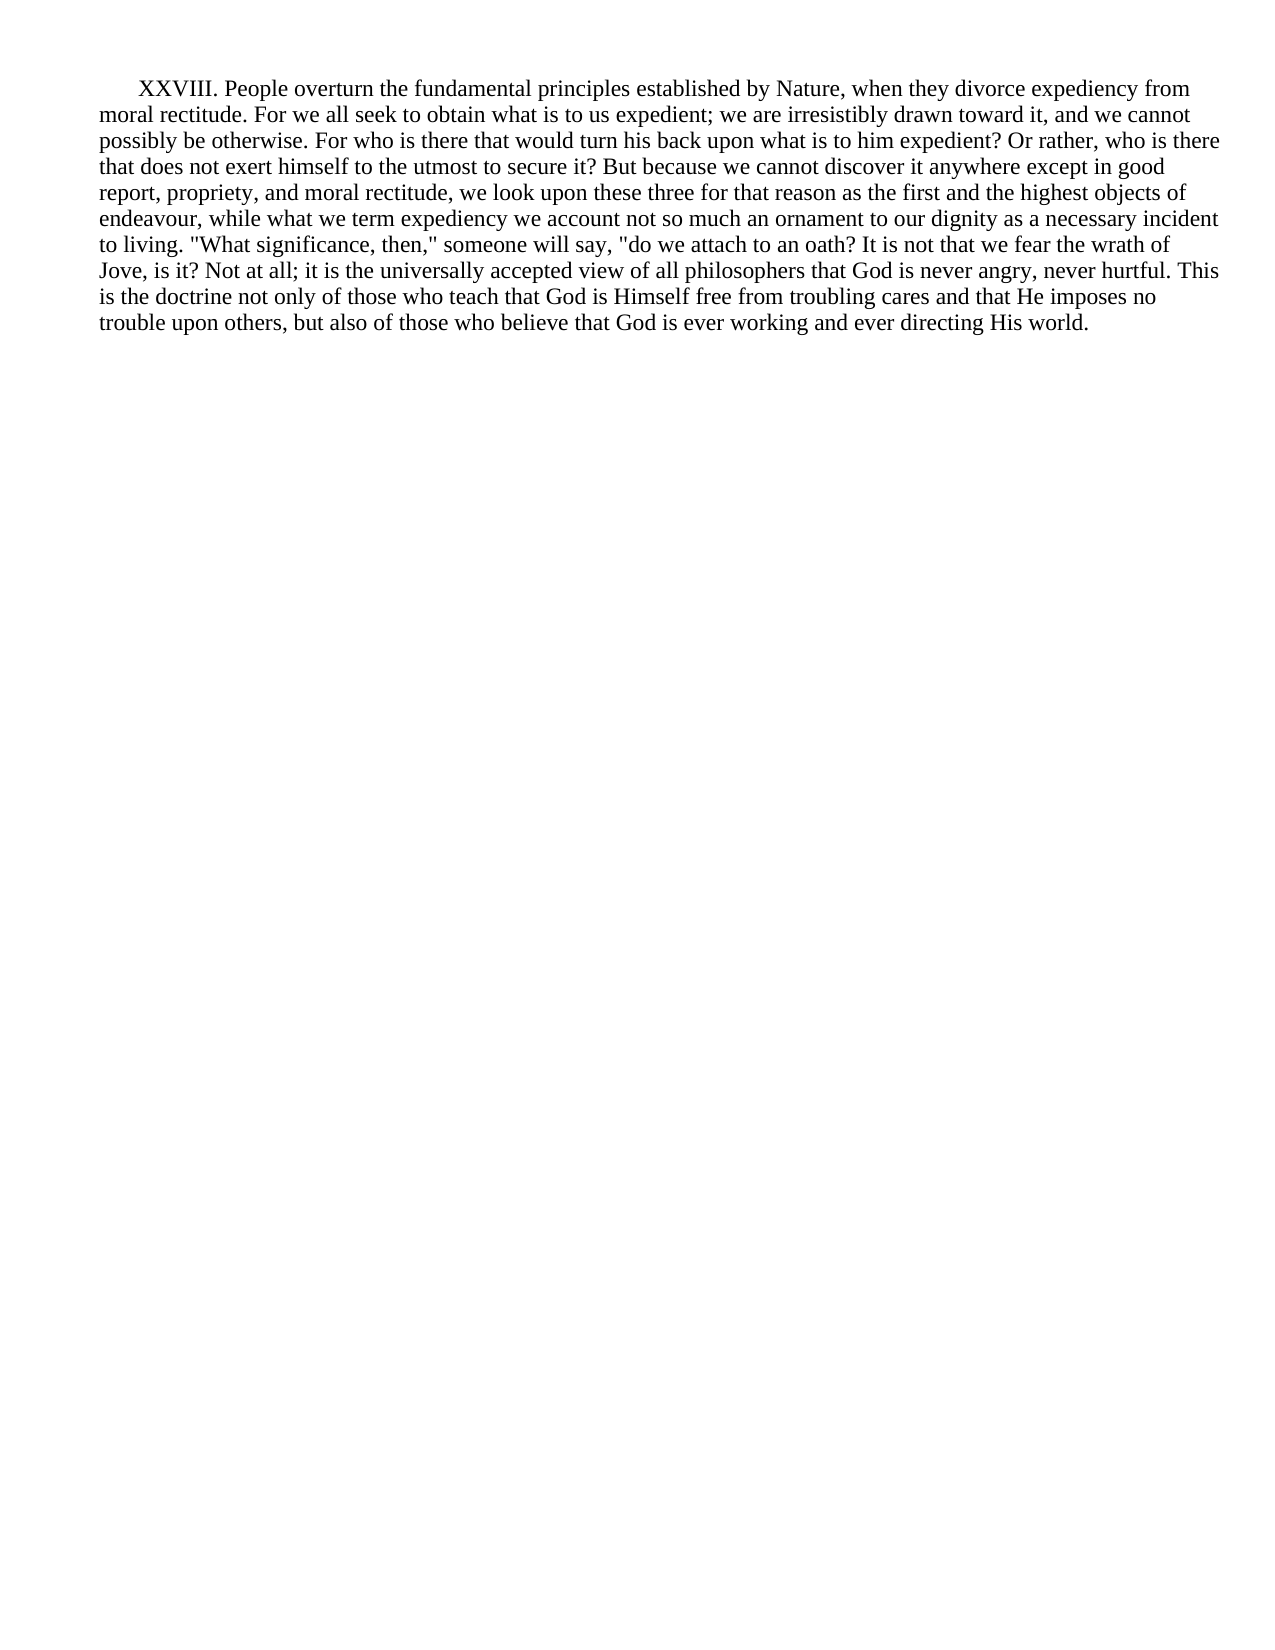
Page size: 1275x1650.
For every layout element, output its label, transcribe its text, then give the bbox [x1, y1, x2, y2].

text XXVIII. People overturn the fundamental principles established by Nature, when they divorce expediency from moral rectitude. For we all seek to obtain what is to us expedient; we are irresistibly drawn toward it, and we cannot possibly be otherwise. For who is there that would turn his back upon what is to him expedient? Or rather, who is there that does not exert himself to the utmost to secure it? But because we cannot discover it anywhere except in good report, propriety, and moral rectitude, we look upon these three for that reason as the first and the highest objects of endeavour, while what we term expediency we account not so much an ornament to our dignity as a necessary incident to living. "What significance, then," someone will say, "do we attach to an oath? It is not that we fear the wrath of Jove, is it? Not at all; it is the universally accepted view of all philosophers that God is never angry, never hurtful. This is the doctrine not only of those who teach that God is Himself free from troubling cares and that He imposes no trouble upon others, but also of those who believe that God is ever working and ever directing His world. [99, 75, 1224, 335]
